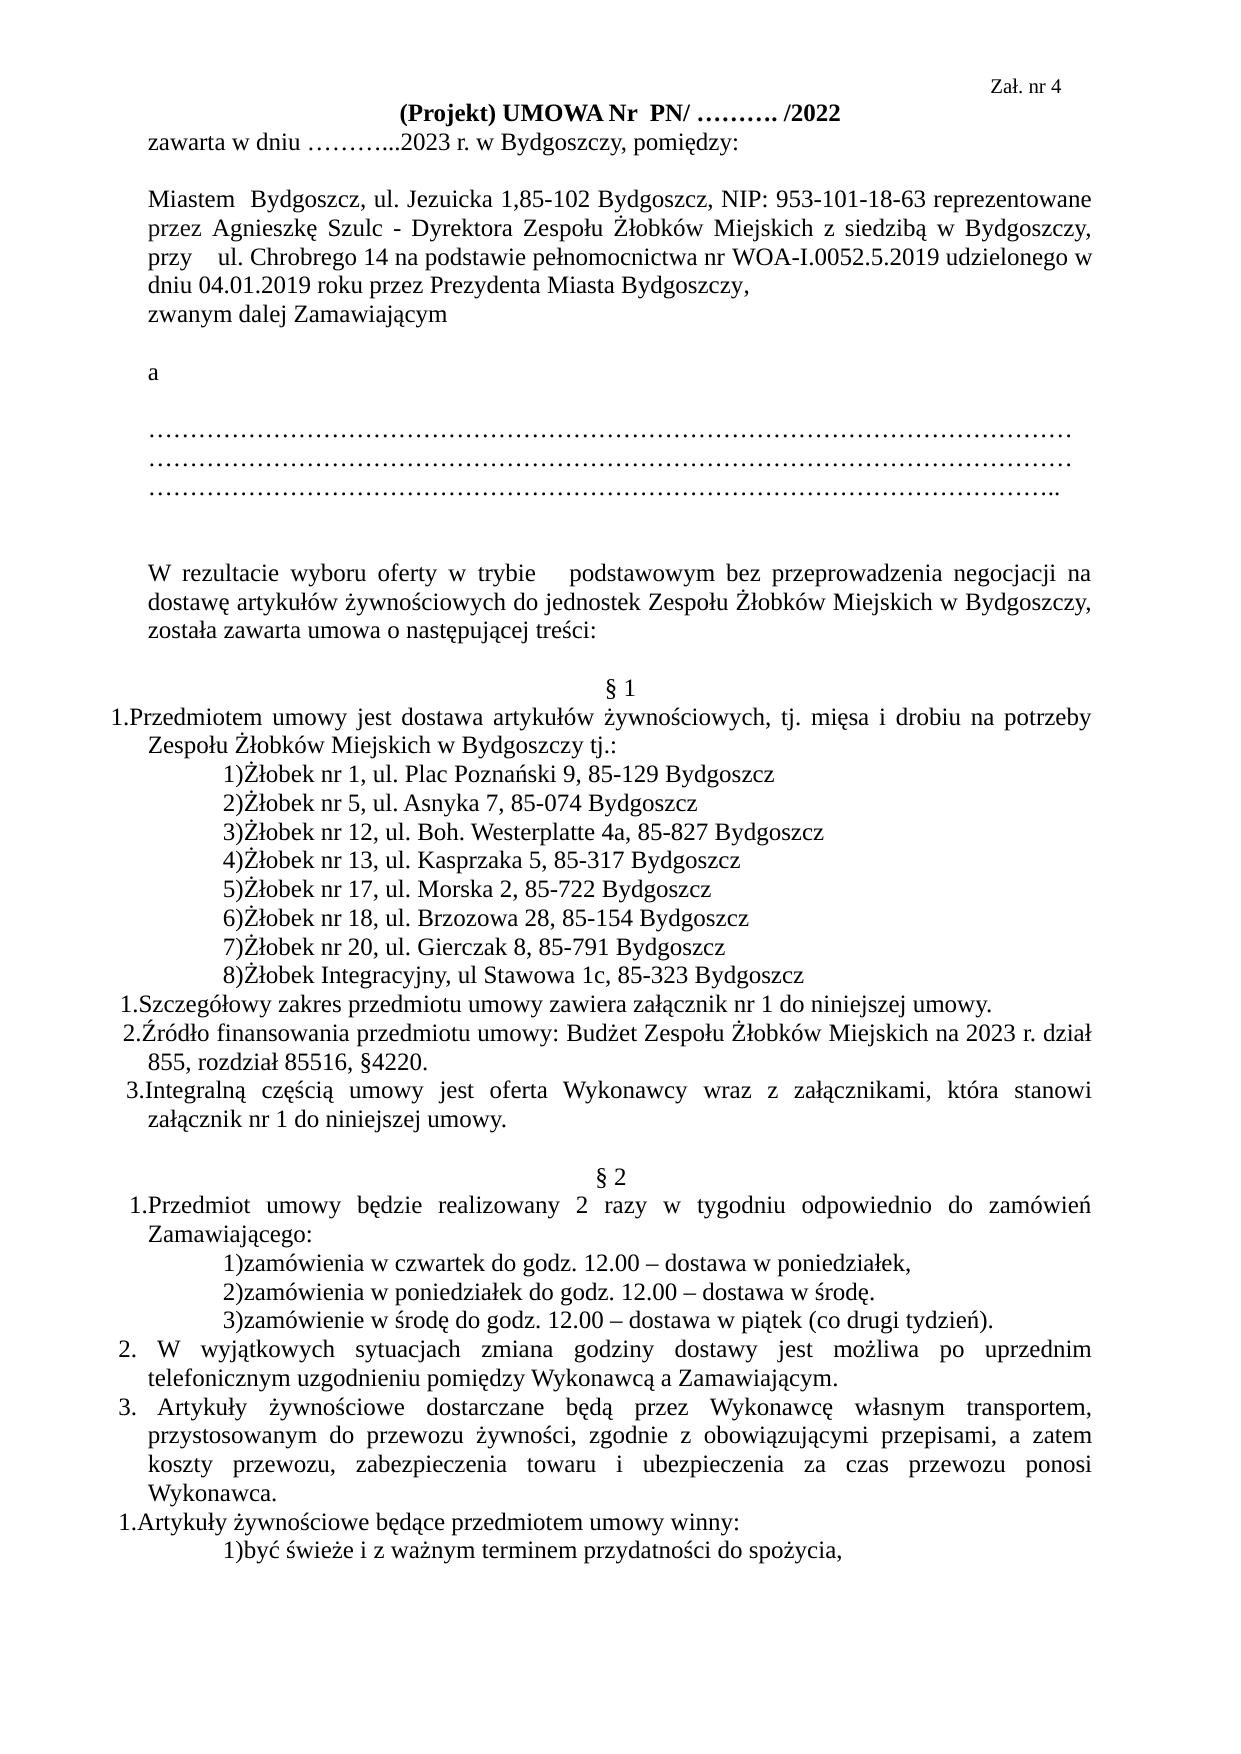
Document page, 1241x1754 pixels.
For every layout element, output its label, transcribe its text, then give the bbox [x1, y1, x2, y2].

list Żłobek nr 20, ul. Gierczak 8, 85-791 Bydgoszcz [223, 932, 1093, 960]
text W rezultacie wyboru oferty w trybie podstawowym bez przeprowadzenia negocjacji na dostawę artykułów żywnościowych do jednostek Zespołu Żłobków Miejskich w Bydgoszczy, została zawarta umowa o następującej treści: [148, 558, 1093, 644]
text (Projekt) UMOWA Nr PN/ ………. /2022 [148, 98, 1093, 127]
list Przedmiot umowy będzie realizowany 2 razy w tygodniu odpowiednio do zamówień Zamawiającego: [129, 1190, 1093, 1248]
list Źródło finansowania przedmiotu umowy: Budżet Zespołu Żłobków Miejskich na 2023 r. dział 855, rozdział 85516, §4220. [123, 1018, 1093, 1075]
list Żłobek nr 17, ul. Morska 2, 85-722 Bydgoszcz [223, 874, 1093, 903]
text Miastem Bydgoszcz, ul. Jezuicka 1,85-102 Bydgoszcz, NIP: 953-101-18-63 reprezentowane przez Agnieszkę Szulc - Dyrektora Zespołu Żłobków Miejskich z siedzibą w Bydgoszczy, przy ul. Chrobrego 14 na podstawie pełnomocnictwa nr WOA-I.0052.5.2019 udzielonego w dniu 04.01.2019 roku przez Prezydenta Miasta Bydgoszczy, [148, 184, 1093, 299]
list zamówienia w poniedziałek do godz. 12.00 – dostawa w środę. [223, 1277, 1093, 1305]
list Żłobek nr 18, ul. Brzozowa 28, 85-154 Bydgoszcz [223, 903, 1093, 932]
list Żłobek nr 12, ul. Boh. Westerplatte 4a, 85-827 Bydgoszcz [223, 817, 1093, 845]
list zamówienia w czwartek do godz. 12.00 – dostawa w poniedziałek, [223, 1248, 1093, 1277]
list Artykuły żywnościowe będące przedmiotem umowy winny: [118, 1507, 1093, 1535]
text …………………………………………………………………………………………………………………………………………………………………………………………………………………………………………………………………………………………………….. [148, 414, 1093, 500]
list 3. Artykuły żywnościowe dostarczane będą przez Wykonawcę własnym transportem, przystosowanym do przewozu żywności, zgodnie z obowiązującymi przepisami, a zatem koszty przewozu, zabezpieczenia towaru i ubezpieczenia za czas przewozu ponosi Wykonawca. [118, 1392, 1093, 1507]
text § 1 [148, 673, 1093, 702]
text § 2 [129, 1162, 1093, 1190]
list Szczegółowy zakres przedmiotu umowy zawiera załącznik nr 1 do niniejszej umowy. [119, 989, 1093, 1018]
text a [148, 357, 1093, 385]
text zawarta w dniu ………...2023 r. w Bydgoszczy, pomiędzy: [148, 127, 1093, 155]
list Żłobek nr 5, ul. Asnyka 7, 85-074 Bydgoszcz [223, 788, 1093, 817]
list Integralną częścią umowy jest oferta Wykonawcy wraz z załącznikami, która stanowi załącznik nr 1 do niniejszej umowy. [126, 1075, 1093, 1133]
list Przedmiotem umowy jest dostawa artykułów żywnościowych, tj. mięsa i drobiu na potrzeby Zespołu Żłobków Miejskich w Bydgoszczy tj.: [110, 702, 1093, 759]
list Żłobek nr 1, ul. Plac Poznański 9, 85-129 Bydgoszcz [223, 759, 1093, 788]
text Zał. nr 4 [885, 74, 1093, 98]
list być świeże i z ważnym terminem przydatności do spożycia, [223, 1535, 1093, 1564]
list Żłobek nr 13, ul. Kasprzaka 5, 85-317 Bydgoszcz [223, 845, 1093, 874]
list zamówienie w środę do godz. 12.00 – dostawa w piątek (co drugi tydzień). [223, 1305, 1093, 1334]
text zwanym dalej Zamawiającym [148, 299, 1093, 328]
list Żłobek Integracyjny, ul Stawowa 1c, 85-323 Bydgoszcz [223, 960, 1093, 989]
text 2. W wyjątkowych sytuacjach zmiana godziny dostawy jest możliwa po uprzednim telefonicznym uzgodnieniu pomiędzy Wykonawcą a Zamawiającym. [118, 1334, 1093, 1392]
